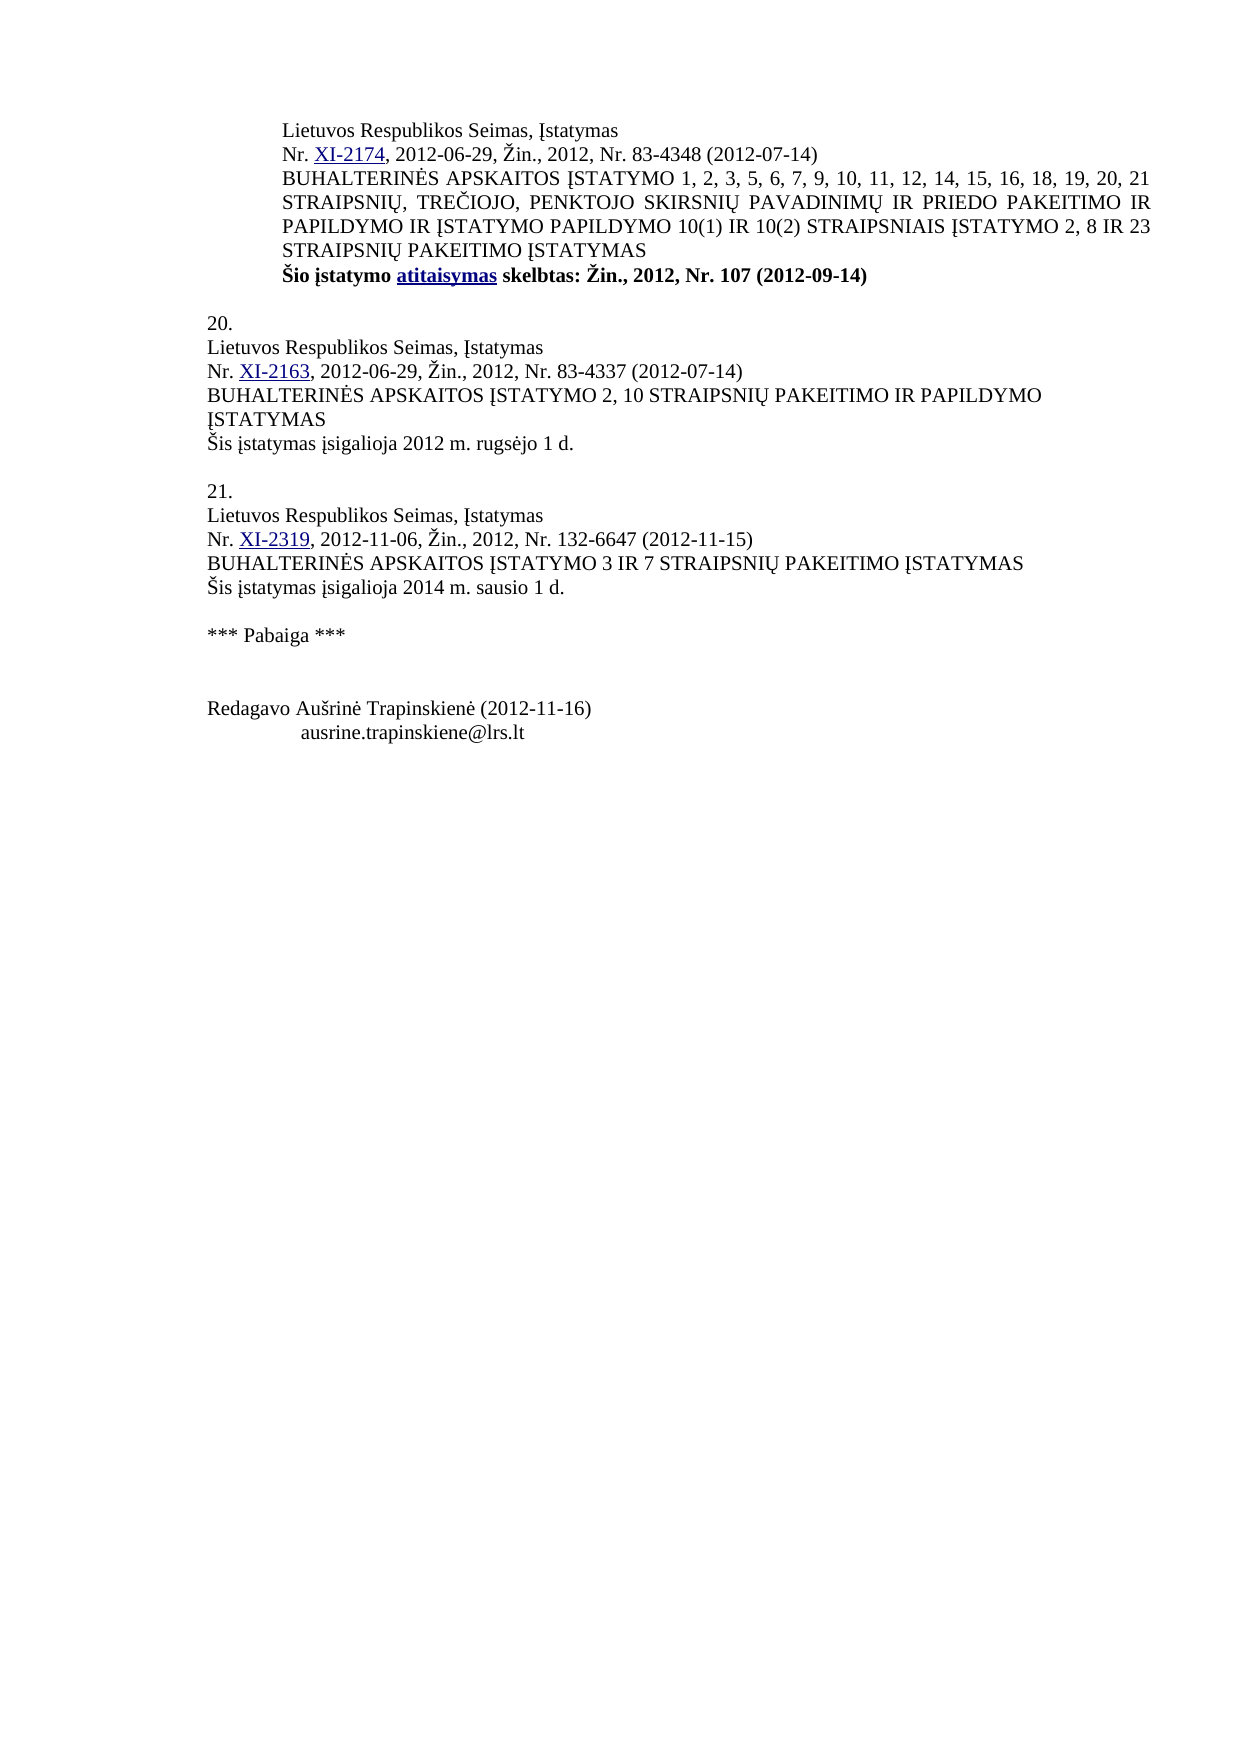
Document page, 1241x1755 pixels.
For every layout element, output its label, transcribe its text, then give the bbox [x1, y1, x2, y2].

text Nr. XI-2174, 2012-06-29, Žin., 2012, Nr. 83-4348 (2012-07-14) [282, 142, 1152, 166]
text Lietuvos Respublikos Seimas, Įstatymas [207, 503, 1152, 527]
text ausrine.trapinskiene@lrs.lt [207, 720, 1152, 744]
text Šio įstatymo atitaisymas skelbtas: Žin., 2012, Nr. 107 (2012-09-14) [282, 262, 1152, 287]
text Redagavo Aušrinė Trapinskienė (2012-11-16) [207, 696, 1152, 720]
text 21. [207, 479, 1152, 503]
text Lietuvos Respublikos Seimas, Įstatymas [207, 335, 1152, 359]
text *** Pabaiga *** [207, 623, 1152, 647]
text BUHALTERINĖS APSKAITOS ĮSTATYMO 3 IR 7 STRAIPSNIŲ PAKEITIMO ĮSTATYMAS [207, 551, 1152, 575]
text BUHALTERINĖS APSKAITOS ĮSTATYMO 1, 2, 3, 5, 6, 7, 9, 10, 11, 12, 14, 15, 16, 18, 19, 20, 21 STRAIPSNIŲ, TREČIOJO, PENKTOJO SKIRSNIŲ PAVADINIMŲ IR PRIEDO PAKEITIMO IR PAPILDYMO IR ĮSTATYMO PAPILDYMO 10(1) IR 10(2) STRAIPSNIAIS ĮSTATYMO 2, 8 IR 23 STRAIPSNIŲ PAKEITIMO ĮSTATYMAS [282, 166, 1152, 262]
text Nr. XI-2163, 2012-06-29, Žin., 2012, Nr. 83-4337 (2012-07-14) [207, 359, 1152, 383]
text Šis įstatymas įsigalioja 2012 m. rugsėjo 1 d. [207, 431, 1152, 455]
text Lietuvos Respublikos Seimas, Įstatymas [282, 118, 1152, 142]
text Šis įstatymas įsigalioja 2014 m. sausio 1 d. [207, 575, 1152, 599]
text 20. [207, 311, 1152, 335]
text Nr. XI-2319, 2012-11-06, Žin., 2012, Nr. 132-6647 (2012-11-15) [207, 527, 1152, 551]
text BUHALTERINĖS APSKAITOS ĮSTATYMO 2, 10 STRAIPSNIŲ PAKEITIMO IR PAPILDYMO ĮSTATYMAS [207, 383, 1152, 431]
